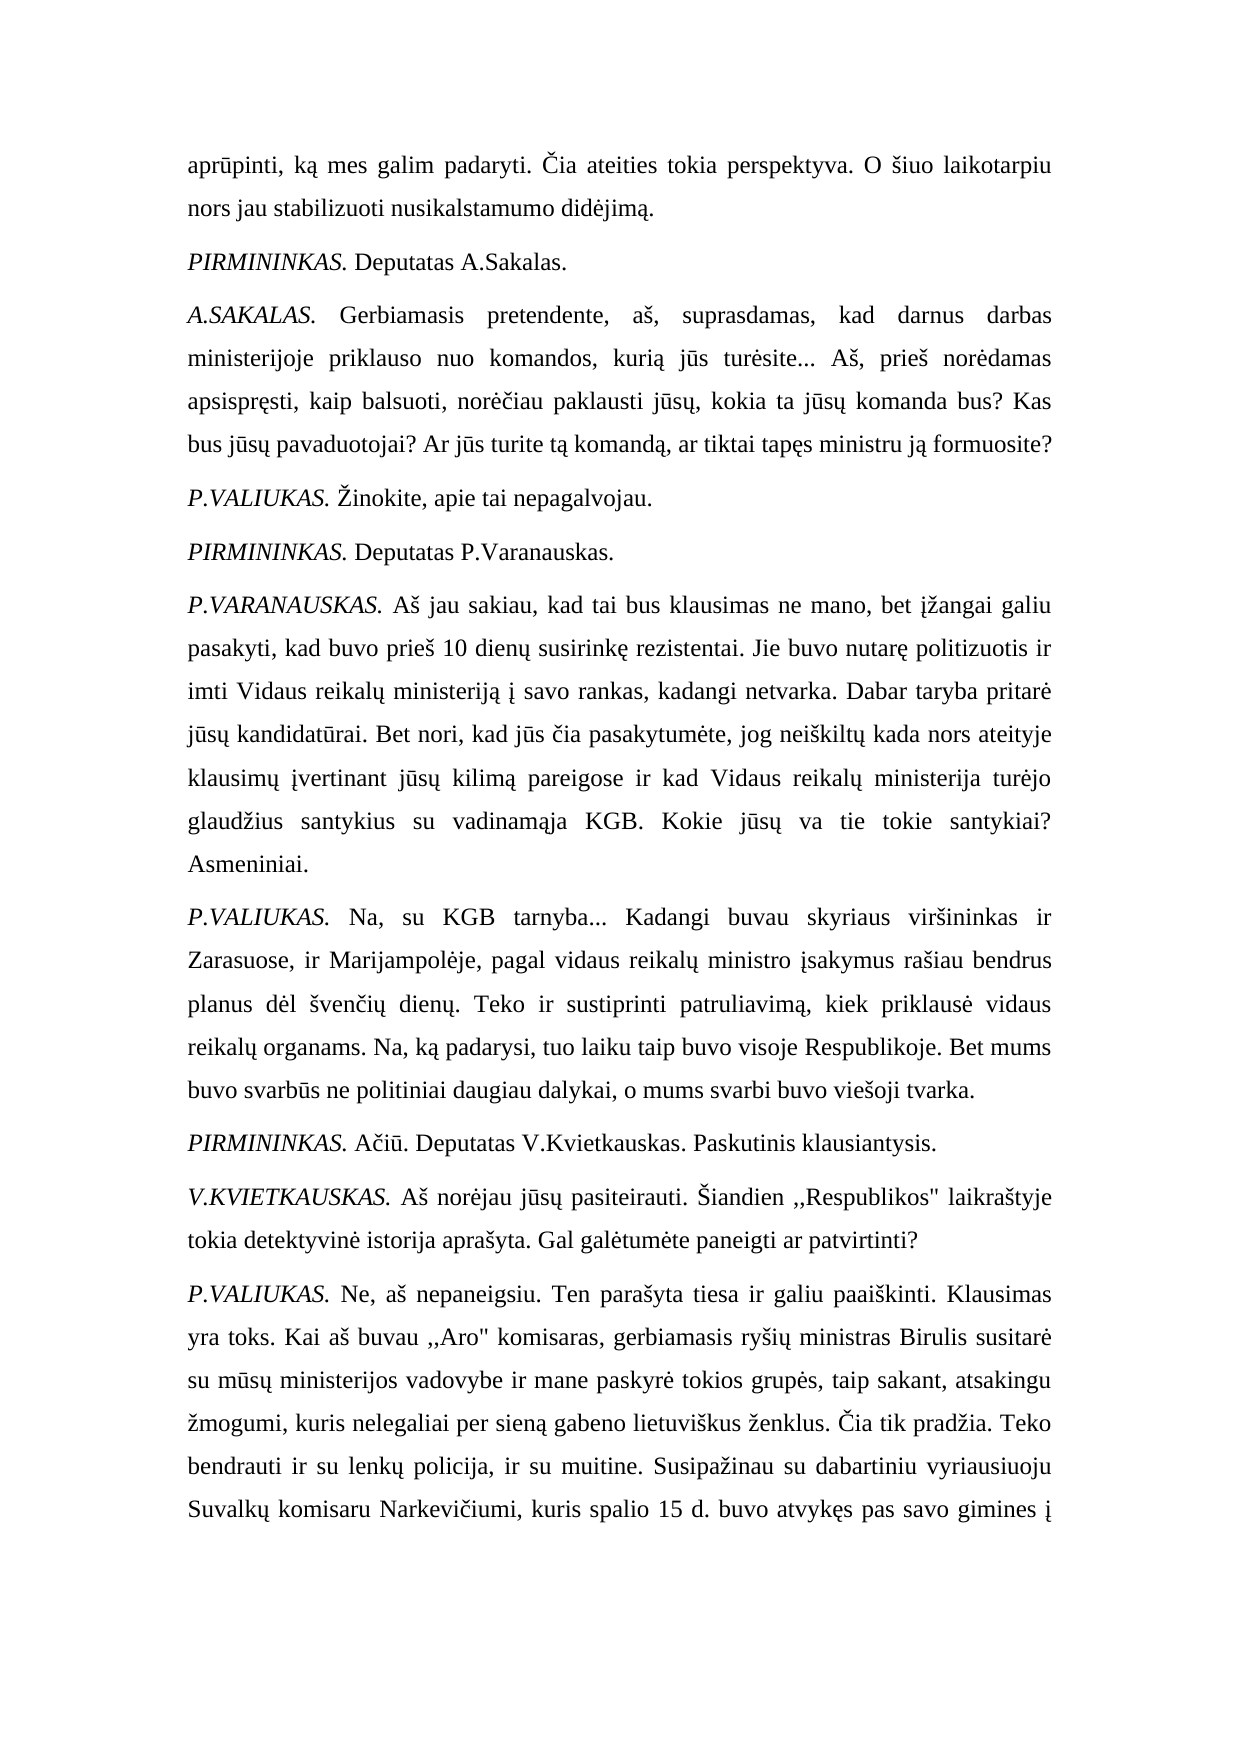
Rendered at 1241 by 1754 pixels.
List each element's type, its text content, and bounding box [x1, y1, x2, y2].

text A.SAKALAS. Gerbiamasis pretendente, aš, suprasdamas, kad darnus darbas ministerijoje priklauso nuo komandos, kurią jūs turėsite... Aš, prieš norėdamas apsispręsti, kaip balsuoti, norėčiau paklausti jūsų, kokia ta jūsų komanda bus? Kas bus jūsų pavaduotojai? Ar jūs turite tą komandą, ar tiktai tapęs ministru ją formuosite? [187, 300, 1053, 458]
text PIRMININKAS. Deputatas P.Varanauskas. [187, 537, 1053, 565]
text PIRMININKAS. Ačiū. Deputatas V.Kvietkauskas. Paskutinis klausiantysis. [187, 1128, 1053, 1157]
text V.KVIETKAUSKAS. Aš norėjau jūsų pasiteirauti. Šiandien ,,Respublikos" laikraštyje tokia detektyvinė istorija aprašyta. Gal galėtumėte paneigti ar patvirtinti? [187, 1182, 1053, 1254]
text aprūpinti, ką mes galim padaryti. Čia ateities tokia perspektyva. O šiuo laikotarpiu nors jau stabilizuoti nusikalstamumo didėjimą. [187, 150, 1053, 222]
text PIRMININKAS. Deputatas A.Sakalas. [187, 247, 1053, 275]
text P.VARANAUSKAS. Aš jau sakiau, kad tai bus klausimas ne mano, bet įžangai galiu pasakyti, kad buvo prieš 10 dienų susirinkę rezistentai. Jie buvo nutarę politizuotis ir imti Vidaus reikalų ministeriją į savo rankas, kadangi netvarka. Dabar taryba pritarė jūsų kandidatūrai. Bet nori, kad jūs čia pasakytumėte, jog neiškiltų kada nors ateityje klausimų įvertinant jūsų kilimą pareigose ir kad Vidaus reikalų ministerija turėjo glaudžius santykius su vadinamąja KGB. Kokie jūsų va tie tokie santykiai? Asmeniniai. [187, 590, 1053, 878]
text P.VALIUKAS. Žinokite, apie tai nepagalvojau. [187, 483, 1053, 512]
text P.VALIUKAS. Ne, aš nepaneigsiu. Ten parašyta tiesa ir galiu paaiškinti. Klausimas yra toks. Kai aš buvau ,,Aro" komisaras, gerbiamasis ryšių ministras Birulis susitarė su mūsų ministerijos vadovybe ir mane paskyrė tokios grupės, taip sakant, atsakingu žmogumi, kuris nelegaliai per sieną gabeno lietuviškus ženklus. Čia tik pradžia. Teko bendrauti ir su lenkų policija, ir su muitine. Susipažinau su dabartiniu vyriausiuoju Suvalkų komisaru Narkevičiumi, kuris spalio 15 d. buvo atvykęs pas savo gimines į [187, 1279, 1053, 1523]
text P.VALIUKAS. Na, su KGB tarnyba... Kadangi buvau skyriaus viršininkas ir Zarasuose, ir Marijampolėje, pagal vidaus reikalų ministro įsakymus rašiau bendrus planus dėl švenčių dienų. Teko ir sustiprinti patruliavimą, kiek priklausė vidaus reikalų organams. Na, ką padarysi, tuo laiku taip buvo visoje Respublikoje. Bet mums buvo svarbūs ne politiniai daugiau dalykai, o mums svarbi buvo viešoji tvarka. [187, 902, 1053, 1104]
